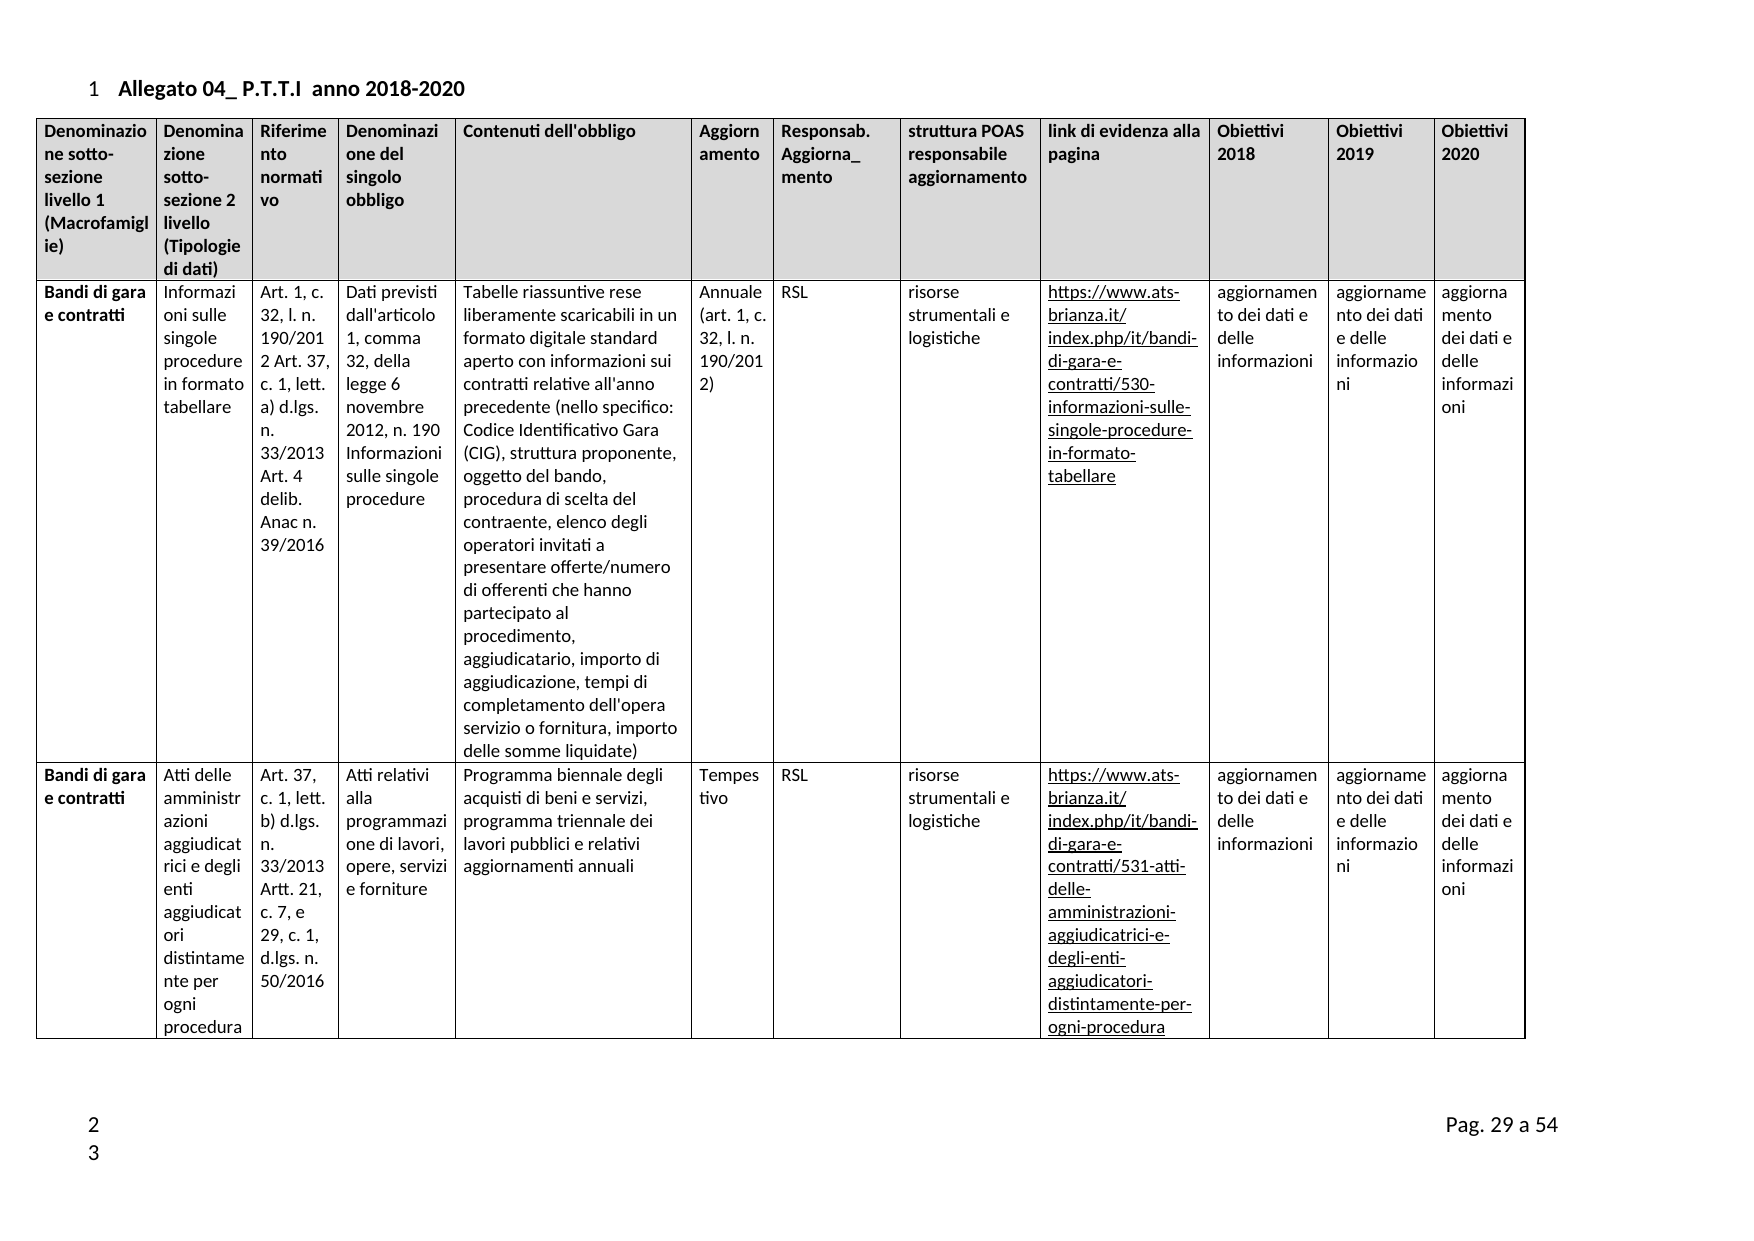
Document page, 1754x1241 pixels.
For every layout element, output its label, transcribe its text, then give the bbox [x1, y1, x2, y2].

table_header Obiettivi 2019 [1329, 119, 1434, 279]
table_header Denominazione sotto-sezione livello 1 (Macrofamiglie) [37, 119, 156, 279]
table_cell Atti delle amministrazioni aggiudicatrici e degli enti aggiudicatori distintamente per ogni procedura [157, 763, 252, 1038]
table_cell Annuale (art. 1, c. 32, l. n. 190/2012) [692, 281, 773, 762]
table_cell Tempestivo [692, 763, 773, 1038]
table_cell Dati previsti dall'articolo 1, comma 32, della legge 6 novembre 2012, n. 190 Informazioni sulle singole procedure [339, 281, 455, 762]
table_cell Art. 1, c. 32, l. n. 190/2012 Art. 37, c. 1, lett. a) d.lgs. n. 33/2013 Art. 4 delib. Anac n. 39/2016 [253, 281, 338, 762]
table_cell aggiornamento dei dati e delle informazioni [1435, 281, 1524, 762]
table_cell Art. 37, c. 1, lett. b) d.lgs. n. 33/2013 Artt. 21, c. 7, e 29, c. 1, d.lgs. n. 50/2016 [253, 763, 338, 1038]
table_header Denominazione del singolo obbligo [339, 119, 455, 279]
table_cell RSL [774, 763, 900, 1038]
table_header struttura POAS responsabile aggiornamento [901, 119, 1040, 279]
table_cell Bandi di gara e contratti [37, 281, 156, 762]
table_cell aggiornamento dei dati e delle informazioni [1329, 281, 1434, 762]
table_header Responsab. Aggiorna_ mento [774, 119, 900, 279]
table_cell RSL [774, 281, 900, 762]
table_cell https://www.ats-brianza.it/index.php/it/bandi-di-gara-e-contratti/530-informazioni-sulle-singole-procedure-in-formato-tabellare [1041, 281, 1209, 762]
table_cell aggiornamento dei dati e delle informazioni [1435, 763, 1524, 1038]
table_header link di evidenza alla pagina [1041, 119, 1209, 279]
table_header Riferimento normativo [253, 119, 338, 279]
table_cell aggiornamento dei dati e delle informazioni [1210, 281, 1328, 762]
table_header Obiettivi 2020 [1435, 119, 1524, 279]
table_cell Tabelle riassuntive rese liberamente scaricabili in un formato digitale standard aperto con informazioni sui contratti relative all'anno precedente (nello specifico: Codice Identificativo Gara (CIG), struttura proponente, oggetto del bando, procedura di scelta del contraente, elenco degli operatori invitati a presentare offerte/numero di offerenti che hanno partecipato al procedimento, aggiudicatario, importo di aggiudicazione, tempi di completamento dell'opera servizio o fornitura, importo delle somme liquidate) [456, 281, 691, 762]
table_cell Programma biennale degli acquisti di beni e servizi, programma triennale dei lavori pubblici e relativi aggiornamenti annuali [456, 763, 691, 1038]
table_cell aggiornamento dei dati e delle informazioni [1210, 763, 1328, 1038]
table_cell risorse strumentali e logistiche [901, 281, 1040, 762]
table_header Obiettivi 2018 [1210, 119, 1328, 279]
table_header Aggiornamento [692, 119, 773, 279]
table_cell https://www.ats-brianza.it/index.php/it/bandi-di-gara-e-contratti/531-atti-delle-amministrazioni-aggiudicatrici-e-degli-enti-aggiudicatori-distintamente-per-ogni-procedura [1041, 763, 1209, 1038]
table_cell Atti relativi alla programmazione di lavori, opere, servizi e forniture [339, 763, 455, 1038]
table_cell aggiornamento dei dati e delle informazioni [1329, 763, 1434, 1038]
table_cell Bandi di gara e contratti [37, 763, 156, 1038]
table_header Contenuti dell'obbligo [456, 119, 691, 279]
table_cell Informazioni sulle singole procedure in formato tabellare [157, 281, 252, 762]
table_header Denominazione sotto-sezione 2 livello (Tipologie di dati) [157, 119, 252, 279]
table_cell risorse strumentali e logistiche [901, 763, 1040, 1038]
